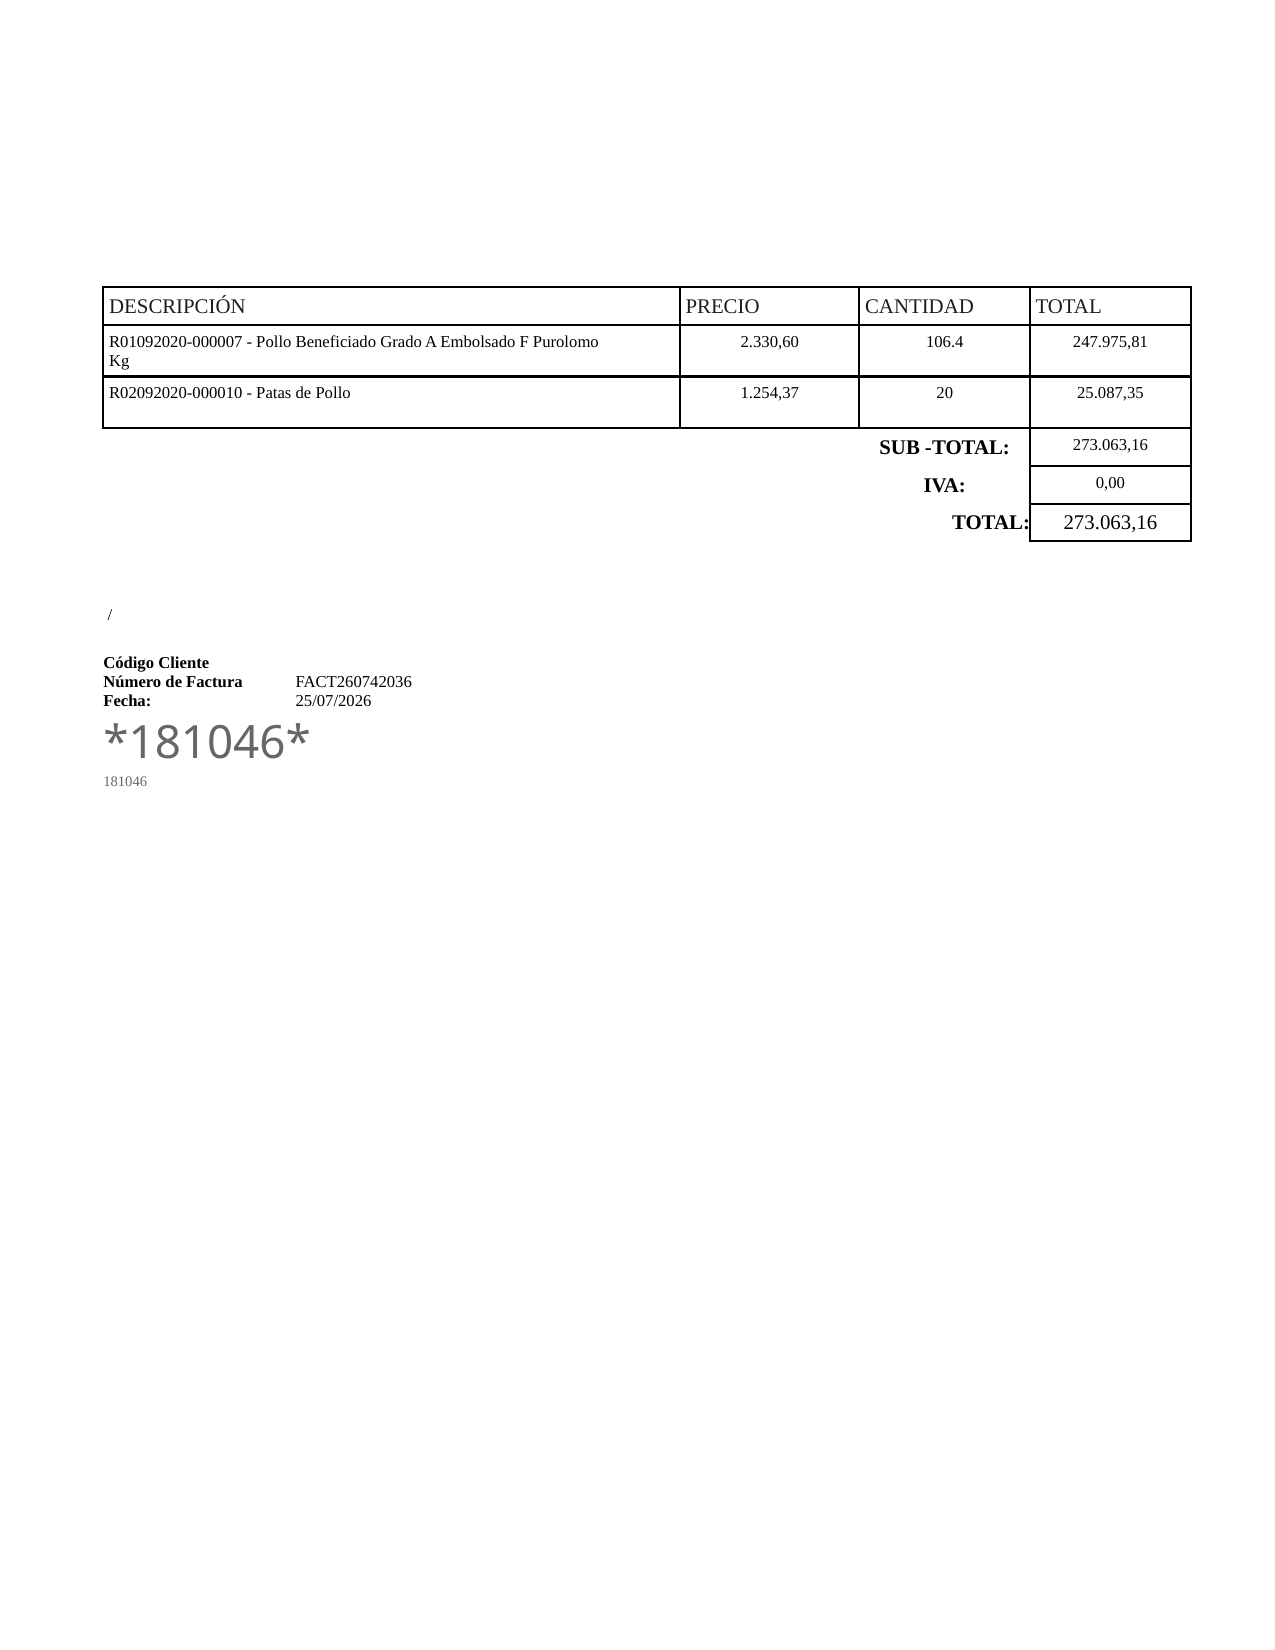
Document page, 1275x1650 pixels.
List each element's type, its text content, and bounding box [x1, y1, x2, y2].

table_header [295, 653, 517, 672]
table_cell 2.330,60 [681, 326, 858, 375]
table_cell 247.975,81 [1031, 326, 1190, 375]
table_cell 106.4 [860, 326, 1029, 375]
text 181046 [103, 772, 1137, 789]
table_cell 20 [860, 378, 1029, 427]
text *181046* [103, 710, 1137, 772]
table_cell Número de Factura [103, 672, 295, 691]
table_cell SUB -TOTAL: [859, 429, 1029, 465]
table_header Código Cliente [103, 653, 295, 672]
table_cell / [103, 605, 858, 624]
table_cell TOTAL: [859, 503, 1029, 540]
table_cell R02092020-000010 - Patas de Pollo [104, 378, 679, 427]
table_cell 25.087,35 [1031, 378, 1190, 427]
table_cell FACT260742036 [295, 672, 517, 691]
table_cell 273.063,16 [1031, 429, 1190, 465]
table_header [103, 542, 858, 566]
table_cell 1.254,37 [681, 378, 858, 427]
table_cell 0,00 [1031, 467, 1190, 502]
table_header PRECIO [681, 288, 858, 323]
table_header DESCRIPCIÓN [104, 288, 679, 323]
table_cell [103, 429, 859, 540]
table_cell 25/07/2026 [295, 691, 517, 710]
table_cell R01092020-000007 - Pollo Beneficiado Grado A Embolsado F Purolomo Kg [104, 326, 679, 375]
table_cell 273.063,16 [1031, 505, 1190, 540]
table_cell [103, 585, 858, 604]
table_cell Fecha: [103, 691, 295, 710]
table_header TOTAL [1031, 288, 1190, 323]
table_header CANTIDAD [860, 288, 1029, 323]
table_cell IVA: [859, 465, 1029, 502]
table_cell [103, 566, 858, 585]
